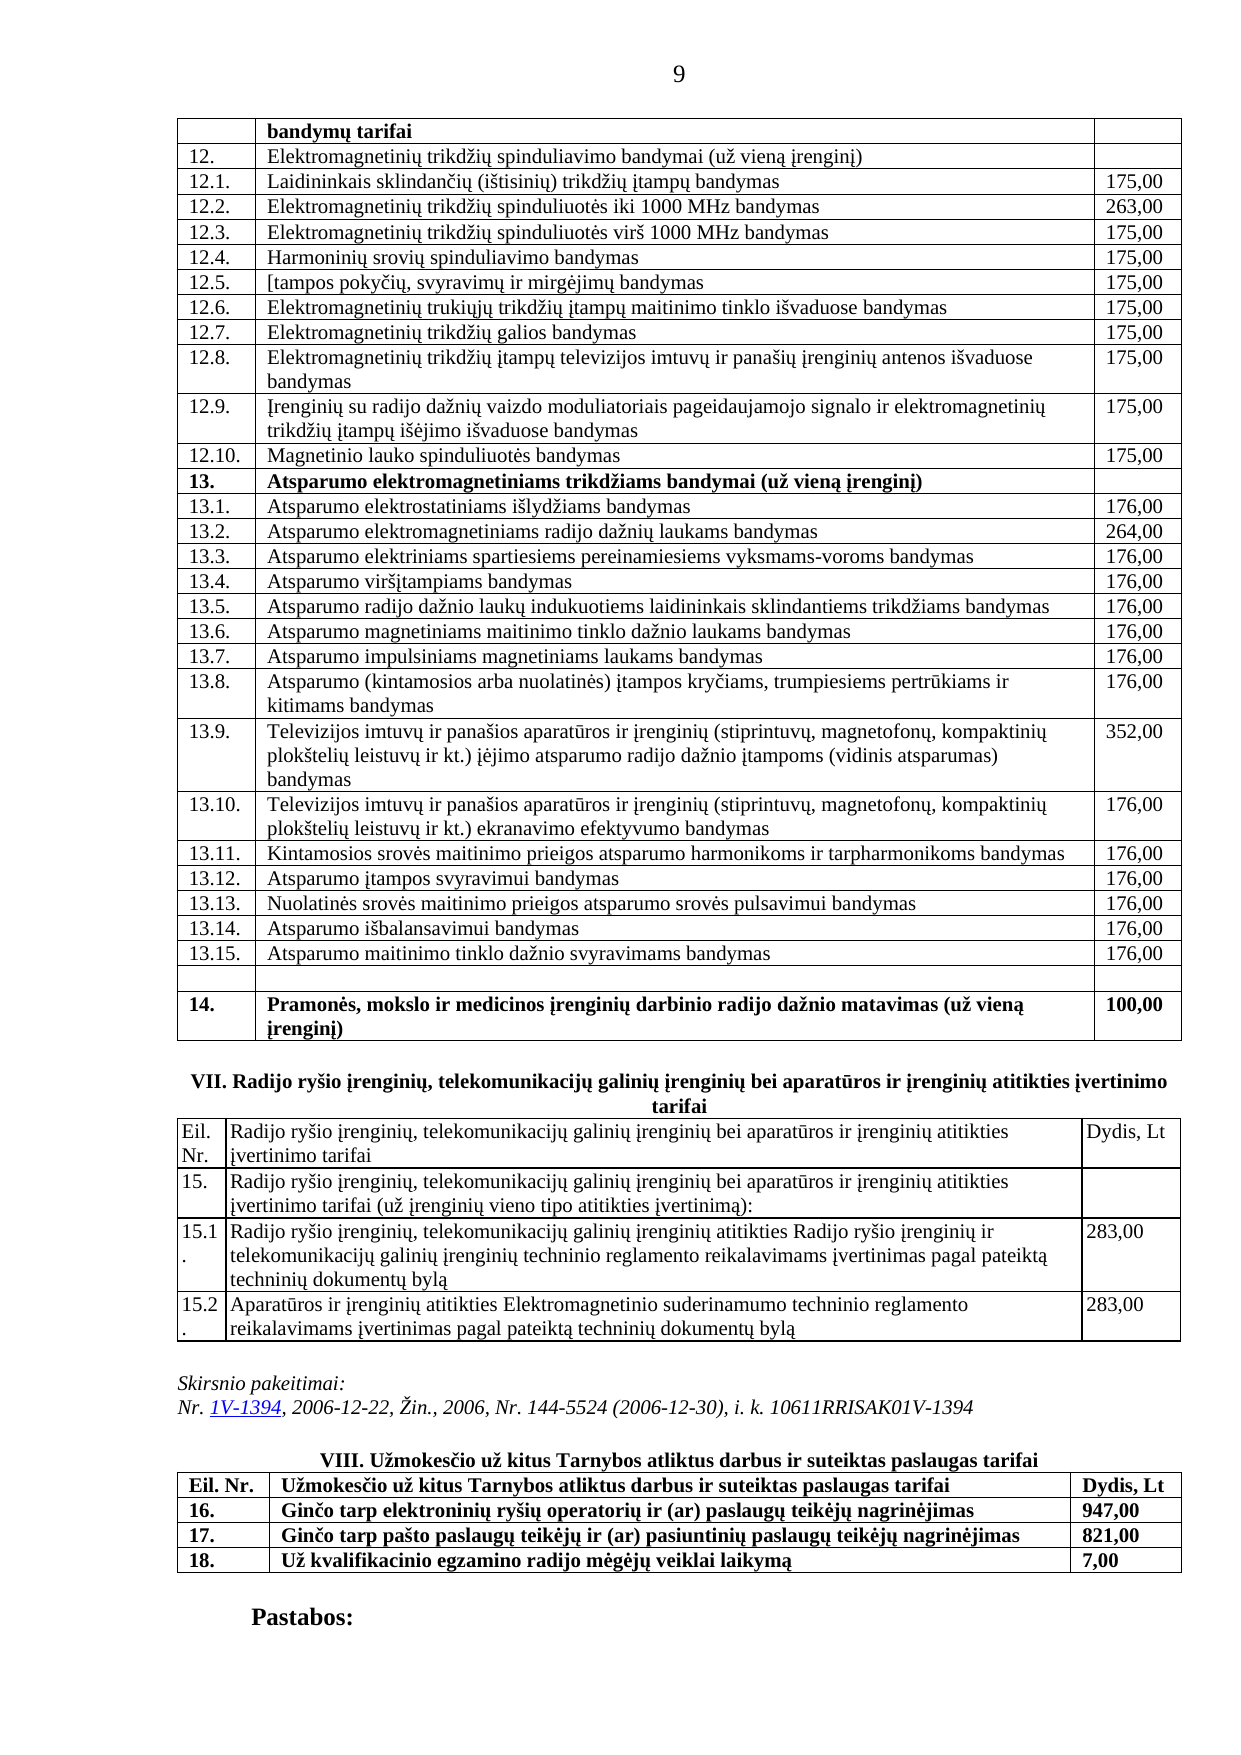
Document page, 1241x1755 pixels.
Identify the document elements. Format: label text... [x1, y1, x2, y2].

table_cell [1083, 1169, 1180, 1217]
table_cell Aparatūros ir įrenginių atitikties Elektromagnetinio suderinamumo techninio reglamento reikalavimams įvertinimas pagal pateiktą techninių dokumentų bylą [227, 1292, 1081, 1340]
table_cell 15.2. [178, 1292, 225, 1340]
table_cell 176,00 [1095, 594, 1181, 618]
table_cell 176,00 [1095, 792, 1181, 840]
table_cell 947,00 [1071, 1498, 1181, 1522]
table_cell 12.6. [178, 295, 255, 319]
table_header Dydis, Lt [1083, 1119, 1180, 1167]
table_cell Už kvalifikacinio egzamino radijo mėgėjų veiklai laikymą [270, 1548, 1070, 1572]
table_cell 176,00 [1095, 544, 1181, 568]
table_cell 12.7. [178, 320, 255, 344]
table_cell 176,00 [1095, 569, 1181, 593]
table_cell Atsparumo maitinimo tinklo dažnio svyravimams bandymas [256, 941, 1094, 965]
text VII. Radijo ryšio įrenginių, telekomunikacijų galinių įrenginių bei aparatūros ir įrenginių atitikties įvertinimo tarifai [177, 1069, 1181, 1118]
table_cell Atsparumo įtampos svyravimui bandymas [256, 866, 1094, 890]
table_cell 175,00 [1095, 169, 1181, 193]
table_cell 13.3. [178, 544, 255, 568]
table_header bandymų tarifai [256, 119, 1094, 143]
text VIII. Užmokesčio už kitus Tarnybos atliktus darbus ir suteiktas paslaugas tarifai [177, 1448, 1181, 1472]
table_cell Ginčo tarp pašto paslaugų teikėjų ir (ar) pasiuntinių paslaugų teikėjų nagrinėjimas [270, 1523, 1070, 1547]
table_cell 100,00 [1095, 992, 1181, 1040]
table_cell 12.4. [178, 245, 255, 269]
table_header [1095, 119, 1181, 143]
table_cell 15.1. [178, 1219, 225, 1291]
table_cell 175,00 [1095, 295, 1181, 319]
table_header Radijo ryšio įrenginių, telekomunikacijų galinių įrenginių bei aparatūros ir įrenginių atitikties įvertinimo tarifai [227, 1119, 1081, 1167]
table_cell 175,00 [1095, 220, 1181, 244]
table_cell Atsparumo elektriniams spartiesiems pereinamiesiems vyksmams-voroms bandymas [256, 544, 1094, 568]
table_cell Radijo ryšio įrenginių, telekomunikacijų galinių įrenginių bei aparatūros ir įrenginių atitikties įvertinimo tarifai (už įrenginių vieno tipo atitikties įvertinimą): [227, 1169, 1081, 1217]
table_cell Laidininkais sklindančių (ištisinių) trikdžių įtampų bandymas [256, 169, 1094, 193]
table_header Užmokesčio už kitus Tarnybos atliktus darbus ir suteiktas paslaugas tarifai [270, 1473, 1070, 1497]
table_cell Ginčo tarp elektroninių ryšių operatorių ir (ar) paslaugų teikėjų nagrinėjimas [270, 1498, 1070, 1522]
table_cell 13.15. [178, 941, 255, 965]
table_cell Elektromagnetinių trikdžių spinduliuotės virš 1000 MHz bandymas [256, 220, 1094, 244]
table_cell 13.10. [178, 792, 255, 840]
table_cell 12.5. [178, 270, 255, 294]
text Pastabos: [177, 1602, 1181, 1631]
table_cell 283,00 [1083, 1292, 1180, 1340]
table_cell Įrenginių su radijo dažnių vaizdo moduliatoriais pageidaujamojo signalo ir elektromagnetinių trikdžių įtampų išėjimo išvaduose bandymas [256, 394, 1094, 442]
table_cell 13.11. [178, 841, 255, 865]
table_cell Magnetinio lauko spinduliuotės bandymas [256, 444, 1094, 467]
table_cell 13.6. [178, 619, 255, 643]
table_cell 263,00 [1095, 195, 1181, 218]
table_cell 12.8. [178, 345, 255, 393]
table_cell 175,00 [1095, 444, 1181, 467]
table_cell 175,00 [1095, 345, 1181, 393]
table_cell Pramonės, mokslo ir medicinos įrenginių darbinio radijo dažnio matavimas (už vieną įrenginį) [256, 992, 1094, 1040]
table_cell 15. [178, 1169, 225, 1217]
table_header [178, 119, 255, 143]
table_cell 13. [178, 469, 255, 493]
table_cell 13.1. [178, 494, 255, 518]
table_cell 176,00 [1095, 619, 1181, 643]
table_cell Atsparumo radijo dažnio laukų indukuotiems laidininkais sklindantiems trikdžiams bandymas [256, 594, 1094, 618]
table_cell 175,00 [1095, 394, 1181, 442]
table_cell 14. [178, 992, 255, 1040]
table_cell [256, 966, 1094, 991]
table_cell 12.3. [178, 220, 255, 244]
table_cell Elektromagnetinių trikdžių galios bandymas [256, 320, 1094, 344]
table_header Dydis, Lt [1071, 1473, 1181, 1497]
table_header Eil. Nr. [178, 1119, 225, 1167]
table_cell Elektromagnetinių trikdžių spinduliavimo bandymai (už vieną įrenginį) [256, 144, 1094, 168]
table_header Eil. Nr. [178, 1473, 269, 1497]
table_cell 13.12. [178, 866, 255, 890]
table_cell 175,00 [1095, 270, 1181, 294]
table_cell 13.5. [178, 594, 255, 618]
table_cell 13.4. [178, 569, 255, 593]
table_cell 13.7. [178, 644, 255, 668]
table_cell 176,00 [1095, 644, 1181, 668]
table_cell 13.14. [178, 916, 255, 940]
table_cell 13.13. [178, 891, 255, 915]
table_cell 16. [178, 1498, 269, 1522]
table_cell 176,00 [1095, 669, 1181, 717]
table_cell Atsparumo viršįtampiams bandymas [256, 569, 1094, 593]
table_cell [178, 966, 255, 991]
table_cell Elektromagnetinių trikdžių spinduliuotės iki 1000 MHz bandymas [256, 195, 1094, 218]
table_cell 12.2. [178, 195, 255, 218]
table_cell Atsparumo impulsiniams magnetiniams laukams bandymas [256, 644, 1094, 668]
table_cell 17. [178, 1523, 269, 1547]
table_cell Televizijos imtuvų ir panašios aparatūros ir įrenginių (stiprintuvų, magnetofonų, kompaktinių plokštelių leistuvų ir kt.) įėjimo atsparumo radijo dažnio įtampoms (vidinis atsparumas) bandymas [256, 719, 1094, 791]
table_cell 176,00 [1095, 841, 1181, 865]
table_cell [1095, 966, 1181, 991]
table_cell 352,00 [1095, 719, 1181, 791]
table_cell Televizijos imtuvų ir panašios aparatūros ir įrenginių (stiprintuvų, magnetofonų, kompaktinių plokštelių leistuvų ir kt.) ekranavimo efektyvumo bandymas [256, 792, 1094, 840]
table_cell 283,00 [1083, 1219, 1180, 1291]
table_cell Atsparumo elektrostatiniams išlydžiams bandymas [256, 494, 1094, 518]
table_cell Atsparumo elektromagnetiniams radijo dažnių laukams bandymas [256, 519, 1094, 543]
table_cell [1095, 469, 1181, 493]
table_cell [1095, 144, 1181, 168]
table_cell 264,00 [1095, 519, 1181, 543]
table_cell 176,00 [1095, 866, 1181, 890]
table_cell 176,00 [1095, 941, 1181, 965]
table_cell 12.10. [178, 444, 255, 467]
table_cell 12.1. [178, 169, 255, 193]
table_cell Harmoninių srovių spinduliavimo bandymas [256, 245, 1094, 269]
table_cell 12. [178, 144, 255, 168]
table_cell 13.9. [178, 719, 255, 791]
table_cell Atsparumo magnetiniams maitinimo tinklo dažnio laukams bandymas [256, 619, 1094, 643]
text Skirsnio pakeitimai: [177, 1371, 1181, 1395]
table_cell 176,00 [1095, 891, 1181, 915]
table_cell 13.8. [178, 669, 255, 717]
table_cell 176,00 [1095, 916, 1181, 940]
table_cell Nuolatinės srovės maitinimo prieigos atsparumo srovės pulsavimui bandymas [256, 891, 1094, 915]
table_cell 7,00 [1071, 1548, 1181, 1572]
table_cell Radijo ryšio įrenginių, telekomunikacijų galinių įrenginių atitikties Radijo ryšio įrenginių ir telekomunikacijų galinių įrenginių techninio reglamento reikalavimams įvertinimas pagal pateiktą techninių dokumentų bylą [227, 1219, 1081, 1291]
table_cell 12.9. [178, 394, 255, 442]
table_cell Atsparumo elektromagnetiniams trikdžiams bandymai (už vieną įrenginį) [256, 469, 1094, 493]
table_cell Elektromagnetinių trikdžių įtampų televizijos imtuvų ir panašių įrenginių antenos išvaduose bandymas [256, 345, 1094, 393]
table_cell 176,00 [1095, 494, 1181, 518]
text Nr. 1V-1394, 2006-12-22, Žin., 2006, Nr. 144-5524 (2006-12-30), i. k. 10611RRISAK01V-1394 [177, 1395, 1181, 1419]
table_cell Kintamosios srovės maitinimo prieigos atsparumo harmonikoms ir tarpharmonikoms bandymas [256, 841, 1094, 865]
table_cell Atsparumo (kintamosios arba nuolatinės) įtampos kryčiams, trumpiesiems pertrūkiams ir kitimams bandymas [256, 669, 1094, 717]
table_cell 175,00 [1095, 245, 1181, 269]
table_cell [tampos pokyčių, svyravimų ir mirgėjimų bandymas [256, 270, 1094, 294]
table_cell 821,00 [1071, 1523, 1181, 1547]
table_cell 175,00 [1095, 320, 1181, 344]
table_cell Atsparumo išbalansavimui bandymas [256, 916, 1094, 940]
table_cell 18. [178, 1548, 269, 1572]
table_cell Elektromagnetinių trukiųjų trikdžių įtampų maitinimo tinklo išvaduose bandymas [256, 295, 1094, 319]
table_cell 13.2. [178, 519, 255, 543]
